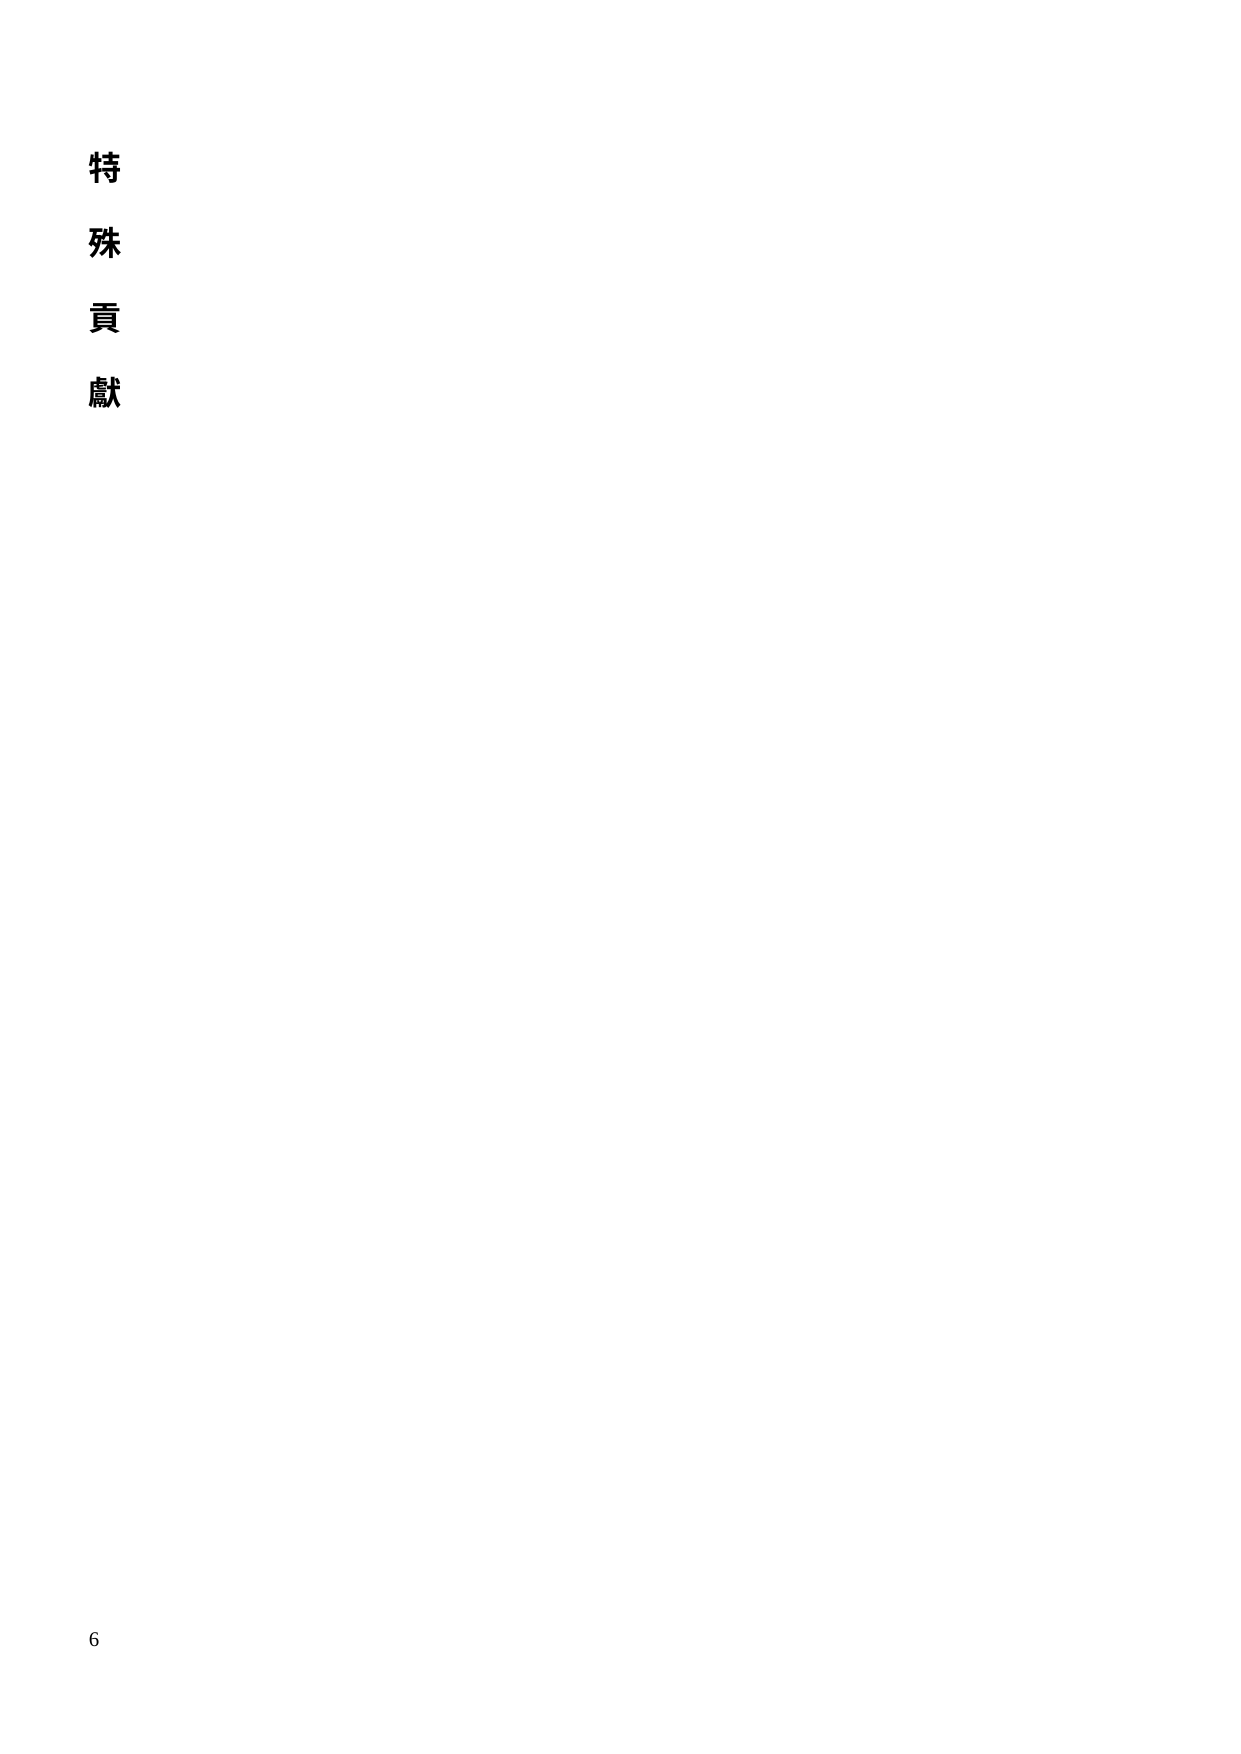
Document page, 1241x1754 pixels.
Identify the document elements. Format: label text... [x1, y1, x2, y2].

text 特 [89, 122, 1140, 197]
text 貢 [89, 272, 1140, 347]
text 獻 [89, 347, 1140, 422]
text 殊 [89, 197, 1140, 272]
